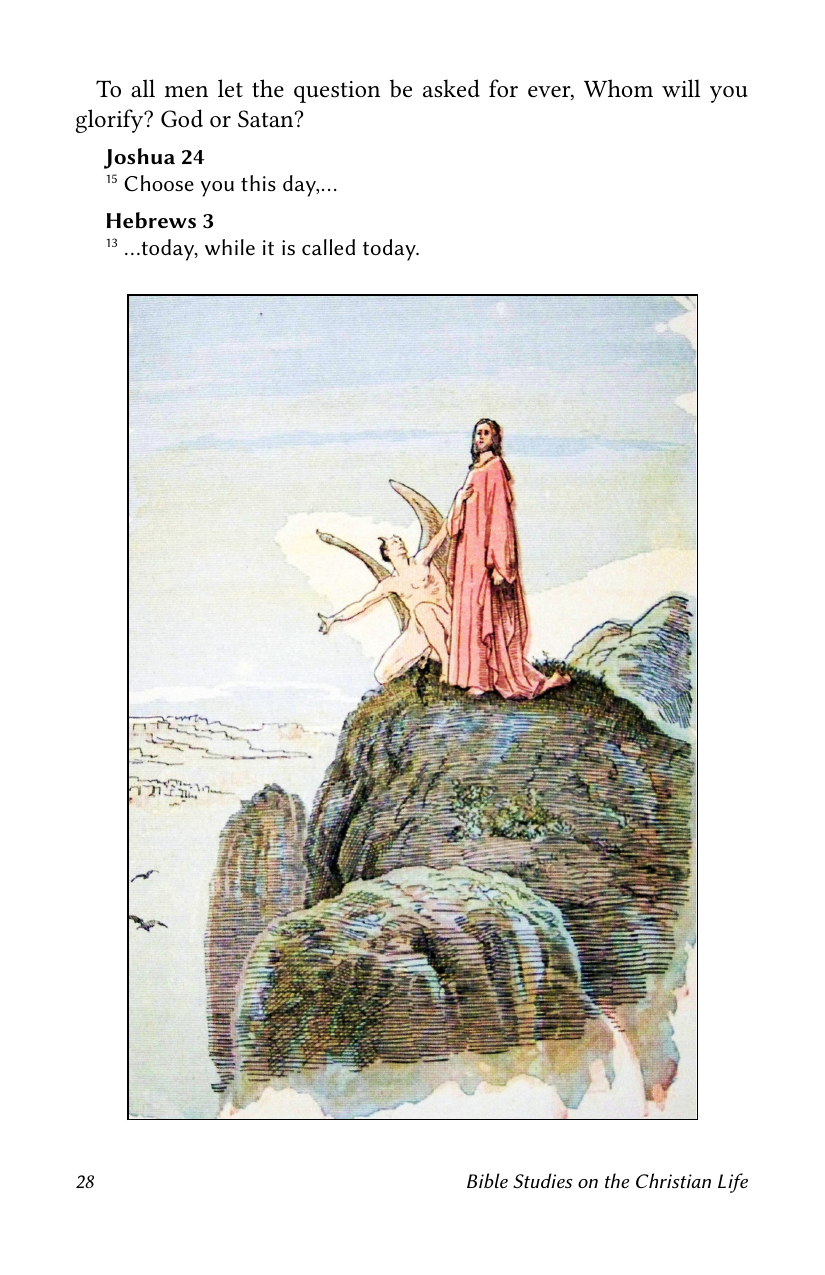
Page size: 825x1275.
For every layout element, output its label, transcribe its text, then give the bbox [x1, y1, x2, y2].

picture [129, 296, 697, 1119]
text 15 Choose you this day,... [105, 171, 720, 197]
text To all men let the question be asked for ever, Whom will you glorify? God or Satan? [75, 75, 750, 133]
text 13 ...today, while it is called today. [105, 235, 720, 261]
text Joshua 24 [105, 144, 750, 170]
text Hebrews 3 [105, 208, 750, 234]
